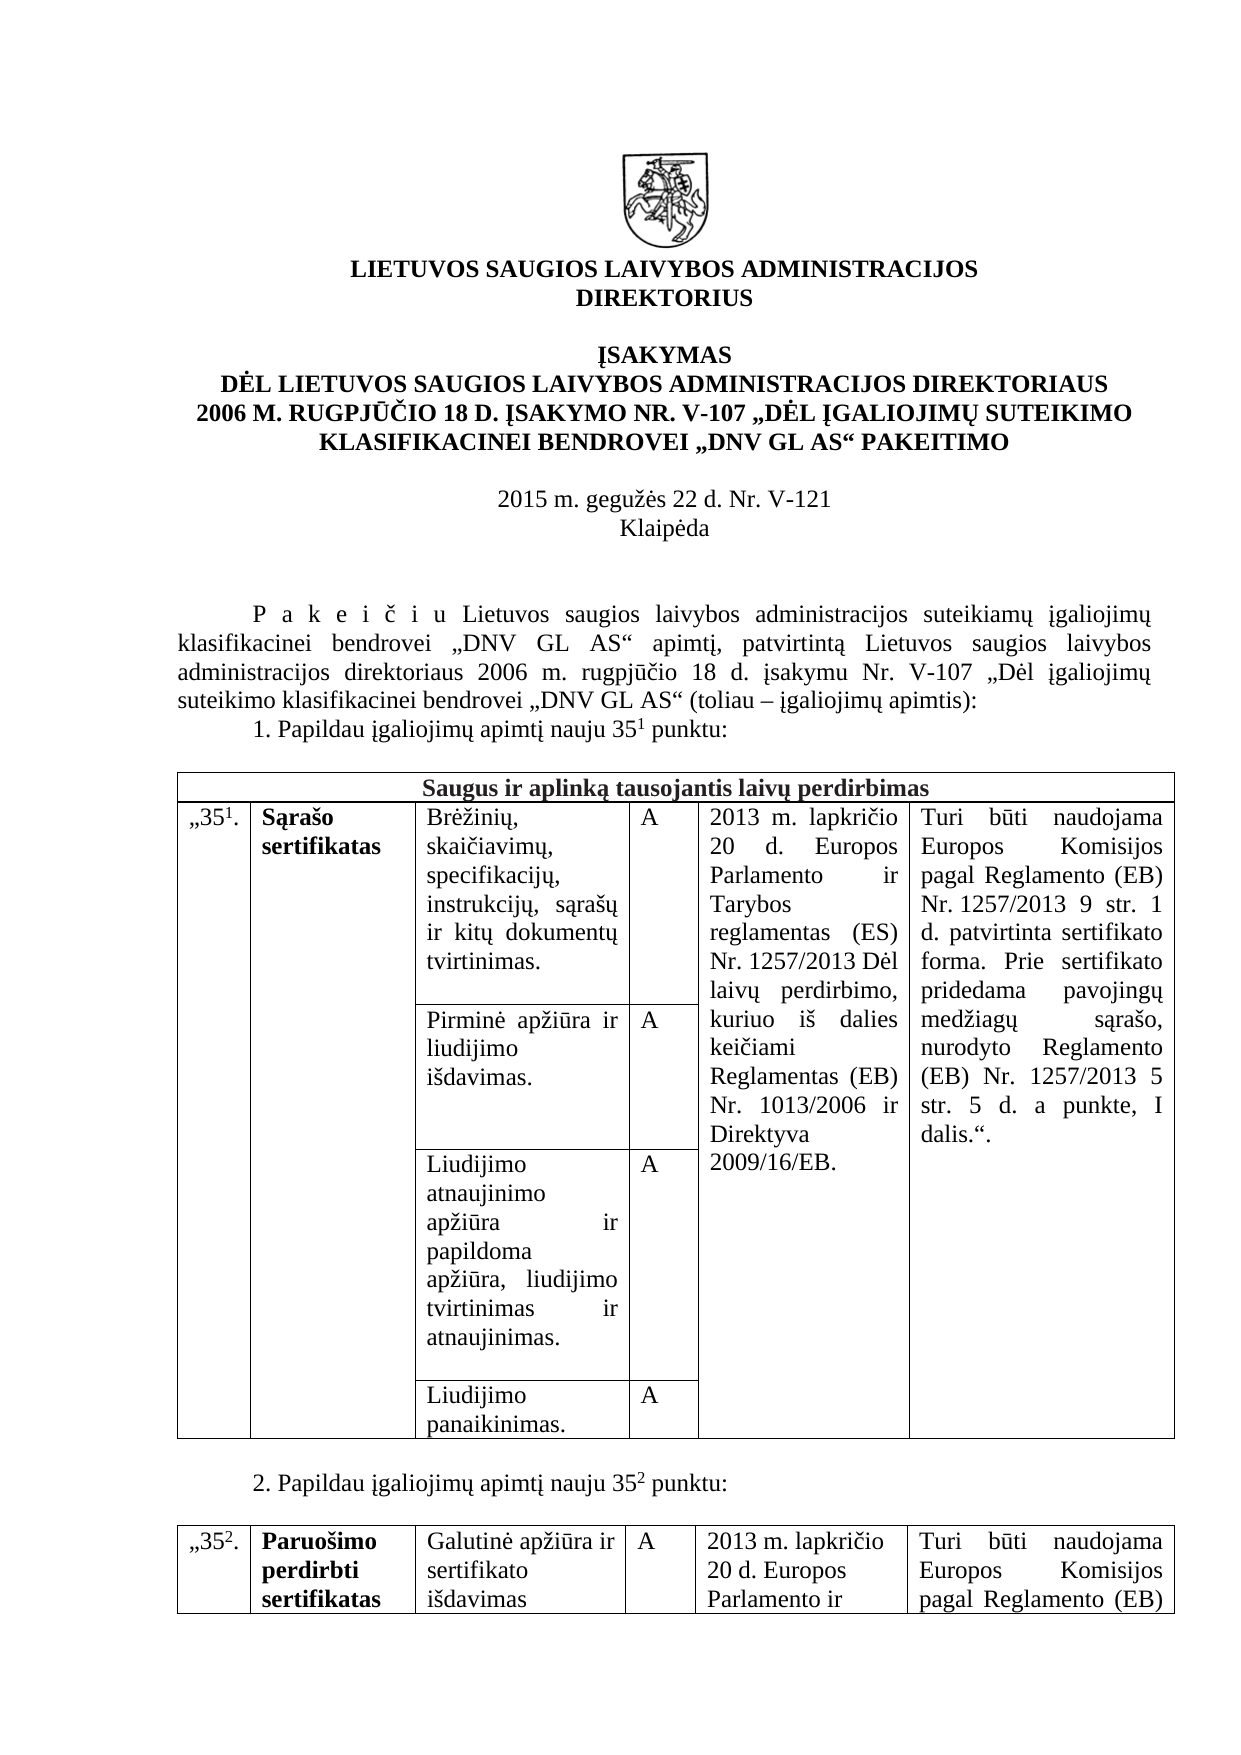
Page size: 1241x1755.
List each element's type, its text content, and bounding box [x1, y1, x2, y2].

text 1. Papildau įgaliojimų apimtį nauju 351 punktu: [177, 714, 1152, 743]
text ĮSAKYMAS [177, 340, 1152, 369]
table_header „352. [178, 1526, 250, 1613]
table_cell 2013 m. lapkričio 20 d. Europos Parlamento ir Tarybos reglamentas (ES) Nr. 1257/2013 Dėl laivų perdirbimo, kuriuo iš dalies keičiami Reglamentas (EB) Nr. 1013/2006 ir Direktyva 2009/16/EB. [699, 803, 909, 1438]
table_header Galutinė apžiūra ir sertifikato išdavimas [416, 1526, 625, 1613]
table_cell Pirminė apžiūra ir liudijimo išdavimas. [416, 1005, 629, 1148]
table_header Saugus ir aplinką tausojantis laivų perdirbimas [178, 773, 1174, 801]
table_cell Brėžinių, skaičiavimų, specifikacijų, instrukcijų, sąrašų ir kitų dokumentų tvirtinimas. [416, 803, 629, 1004]
table_header 2013 m. lapkričio 20 d. Europos Parlamento ir [696, 1526, 907, 1613]
text Klaipėda [177, 513, 1152, 542]
table_header Paruošimo perdirbti sertifikatas [251, 1526, 415, 1613]
text Lietuvos saugios laivybos administracijos [177, 254, 1152, 283]
text Direktorius [177, 283, 1152, 312]
table_header A [626, 1526, 695, 1613]
table_cell Turi būti naudojama Europos Komisijos pagal Reglamento (EB) Nr. 1257/2013 9 str. 1 d. patvirtinta sertifikato forma. Prie sertifikato pridedama pavojingų medžiagų sąrašo, nurodyto Reglamento (EB) Nr. 1257/2013 5 str. 5 d. a punkte, I dalis.“. [910, 803, 1174, 1438]
table_cell A [630, 1005, 698, 1148]
text DĖL LIETUVOS SAUGIOS LAIVYBOS ADMINISTRACIJOS DIREKTORIAUS 2006 M. RUGPJŪČIO 18 D. ĮSAKYMO NR. V-107 „DĖL ĮGALIOJIMŲ SUTEIKIMO KLASIFIKACINEI BENDROVEI „DNV GL AS“ PAKEITIMO [177, 369, 1152, 455]
table_cell Liudijimo panaikinimas. [416, 1381, 629, 1438]
table_header Turi būti naudojama Europos Komisijos pagal Reglamento (EB) [908, 1526, 1174, 1613]
table_cell A [630, 1150, 698, 1379]
text 2. Papildau įgaliojimų apimtį nauju 352 punktu: [177, 1468, 1152, 1497]
table_cell Sąrašo sertifikatas [251, 803, 415, 1438]
table_cell A [630, 803, 698, 1004]
table_cell Liudijimo atnaujinimo apžiūra ir papildoma apžiūra, liudijimo tvirtinimas ir atnaujinimas. [416, 1150, 629, 1379]
text 2015 m. gegužės 22 d. Nr. V-121 [177, 484, 1152, 513]
text P a k e i č i u Lietuvos saugios laivybos administracijos suteikiamų įgaliojimų klasifikacinei bendrovei „DNV GL AS“ apimtį, patvirtintą Lietuvos saugios laivybos administracijos direktoriaus 2006 m. rugpjūčio 18 d. įsakymu Nr. V-107 „Dėl įgaliojimų suteikimo klasifikacinei bendrovei „DNV GL AS“ (toliau – įgaliojimų apimtis): [177, 599, 1152, 714]
table_cell A [630, 1381, 698, 1438]
table_cell „351. [178, 803, 250, 1438]
